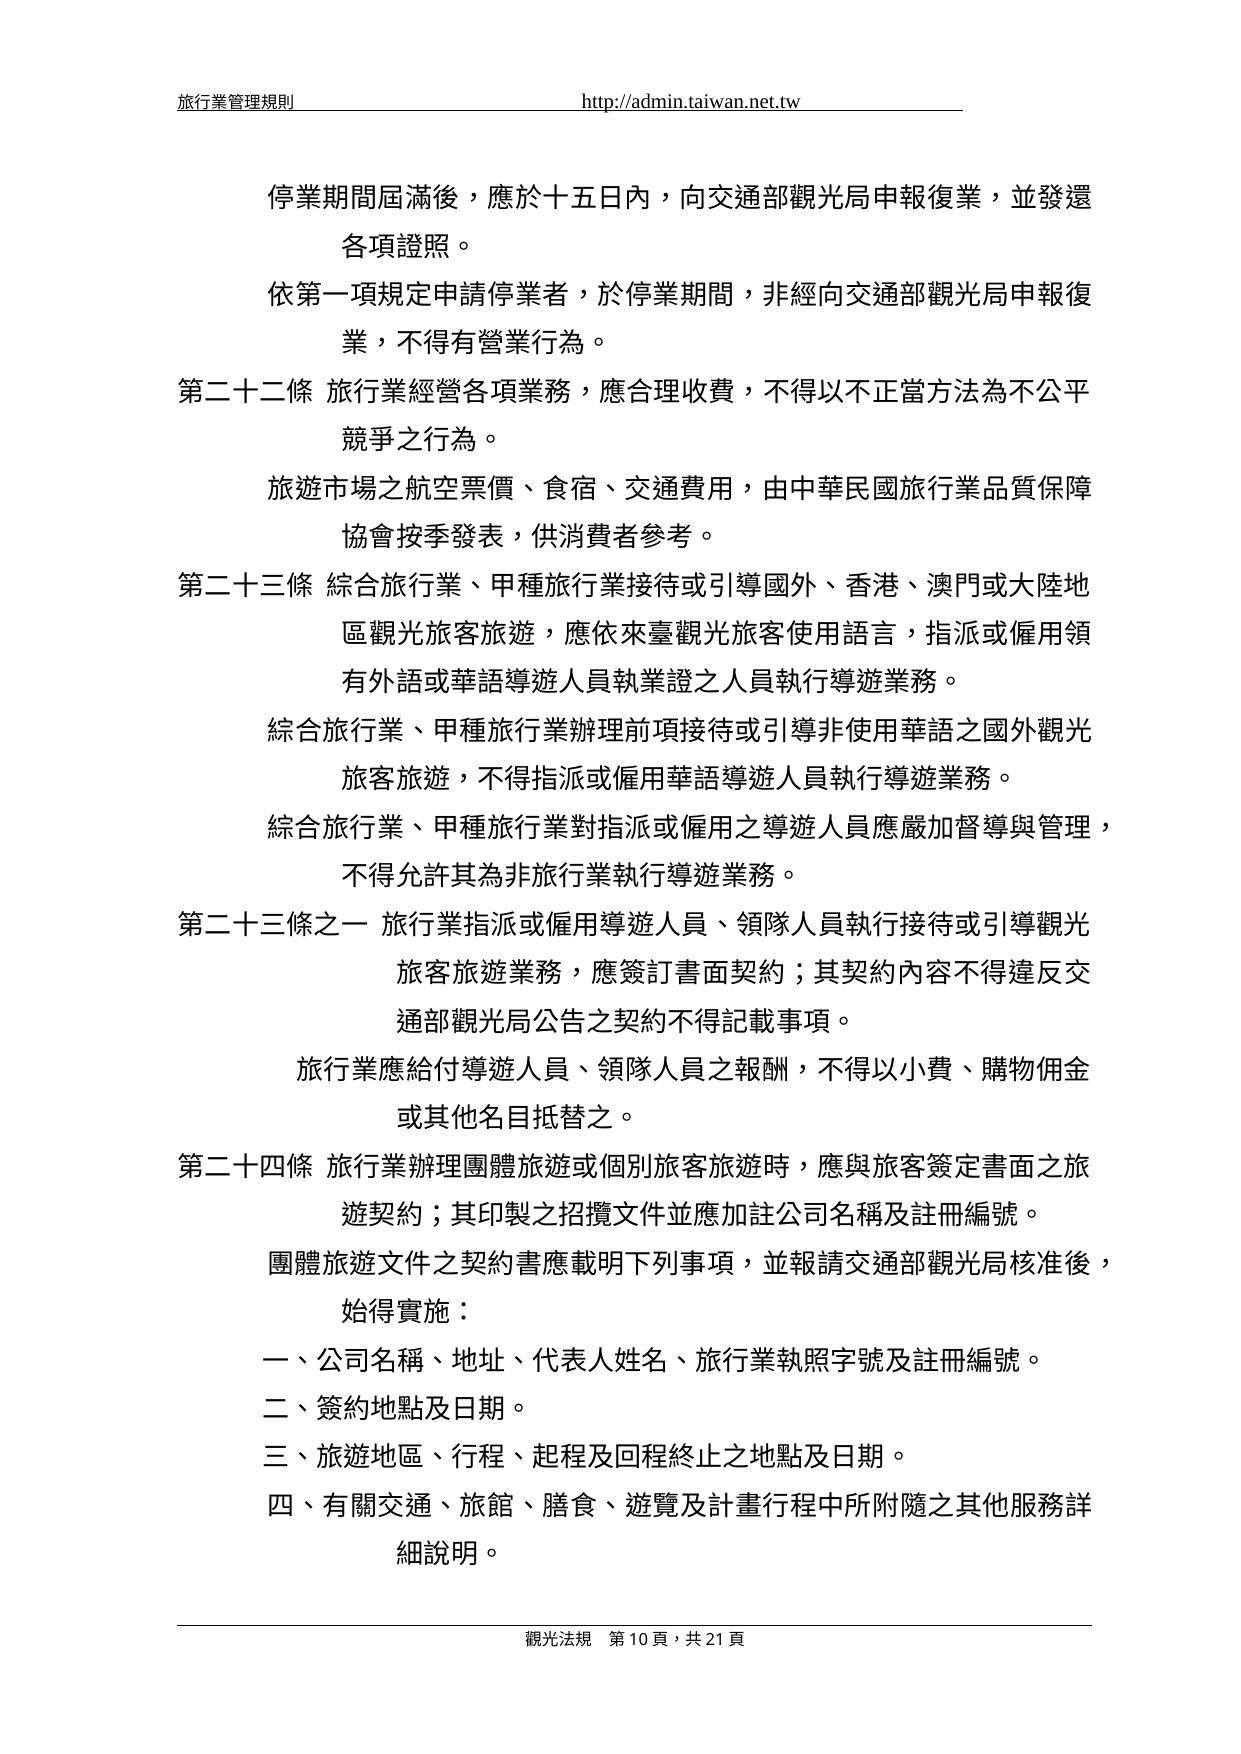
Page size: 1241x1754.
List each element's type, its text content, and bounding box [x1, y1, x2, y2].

text 綜合旅行業、甲種旅行業對指派或僱用之導遊人員應嚴加督導與管理，不得允許其為非旅行業執行導遊業務。 [177, 801, 1092, 898]
text 依第一項規定申請停業者，於停業期間，非經向交通部觀光局申報復業，不得有營業行為。 [177, 268, 1092, 365]
text 第二十四條 旅行業辦理團體旅遊或個別旅客旅遊時，應與旅客簽定書面之旅遊契約；其印製之招攬文件並應加註公司名稱及註冊編號。 [177, 1140, 1092, 1237]
text 旅行業應給付導遊人員、領隊人員之報酬，不得以小費、購物佣金或其他名目抵替之。 [177, 1043, 1092, 1140]
text 一、公司名稱、地址、代表人姓名、旅行業執照字號及註冊編號。 [177, 1334, 1092, 1382]
text 團體旅遊文件之契約書應載明下列事項，並報請交通部觀光局核准後，始得實施： [177, 1237, 1092, 1334]
text 二、簽約地點及日期。 [177, 1382, 1092, 1431]
text 第二十三條 綜合旅行業、甲種旅行業接待或引導國外、香港、澳門或大陸地區觀光旅客旅遊，應依來臺觀光旅客使用語言，指派或僱用領有外語或華語導遊人員執業證之人員執行導遊業務。 [177, 559, 1092, 704]
text 三、旅遊地區、行程、起程及回程終止之地點及日期。 [177, 1431, 1092, 1479]
text 旅遊市場之航空票價、食宿、交通費用，由中華民國旅行業品質保障協會按季發表，供消費者參考。 [177, 462, 1092, 559]
text 綜合旅行業、甲種旅行業辦理前項接待或引導非使用華語之國外觀光旅客旅遊，不得指派或僱用華語導遊人員執行導遊業務。 [177, 704, 1092, 801]
text 第二十二條 旅行業經營各項業務，應合理收費，不得以不正當方法為不公平競爭之行為。 [177, 365, 1092, 462]
text 四、有關交通、旅館、膳食、遊覽及計畫行程中所附隨之其他服務詳細說明。 [177, 1479, 1092, 1576]
text 第二十三條之一 旅行業指派或僱用導遊人員、領隊人員執行接待或引導觀光旅客旅遊業務，應簽訂書面契約；其契約內容不得違反交通部觀光局公告之契約不得記載事項。 [177, 898, 1092, 1043]
text 停業期間屆滿後，應於十五日內，向交通部觀光局申報復業，並發還各項證照。 [177, 171, 1092, 268]
